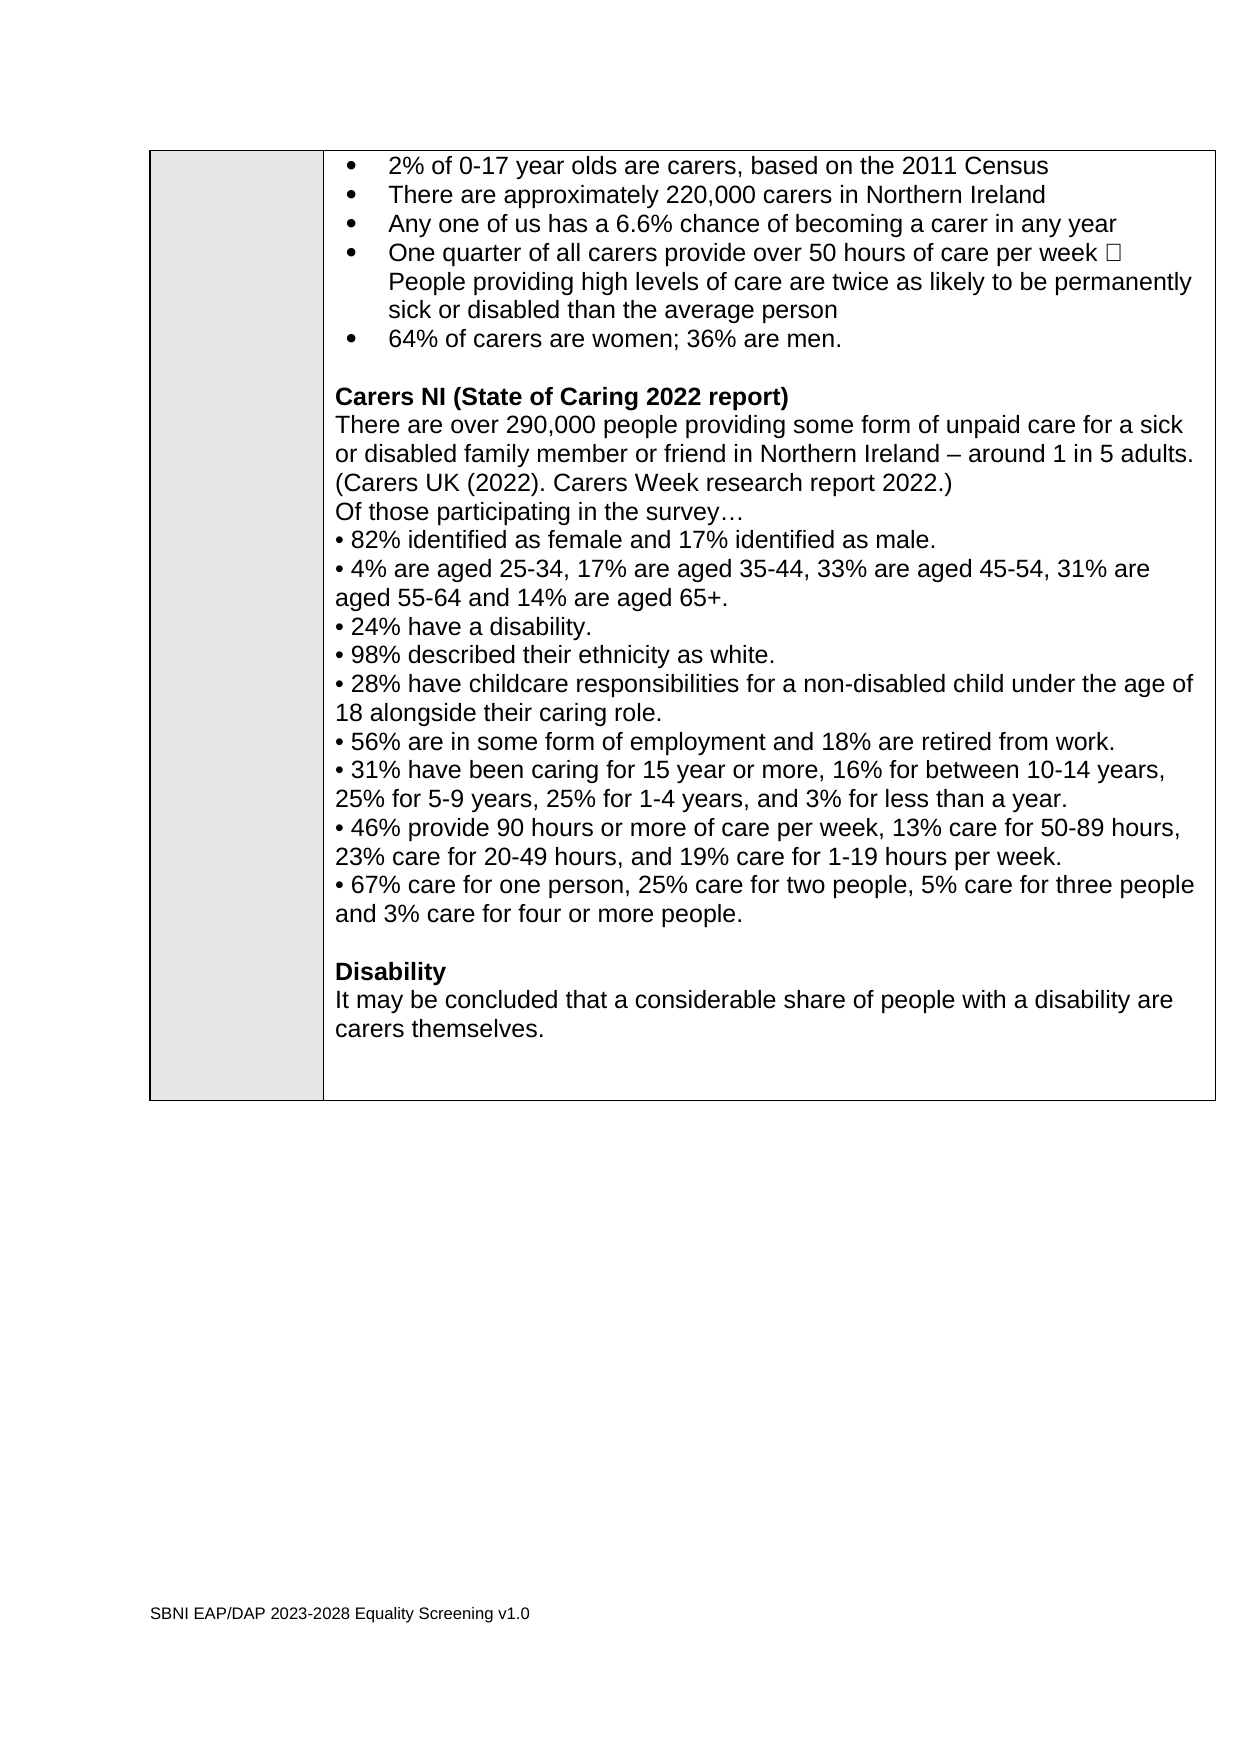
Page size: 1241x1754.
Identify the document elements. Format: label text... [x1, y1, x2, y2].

table_cell Equality Census 2021 Table 17: Provision of unpaid care (‘Provision of unpaid care' covers looking after, giving help or support to anyone because they have long-term physical or mental health conditions or illnesses, or problems related to old age. It excludes any activities carried out in paid employment.) Northern Ireland All usual residents aged 5 and over 1,789,348 Percentage of usual residents aged 5 and over who provide: No unpaid care 87.58% 1-19 hours unpaid care per week 5.63% 20-34 hours unpaid care per week 1.38% 35-49 hours unpaid care per week 1.57% 50+ hours unpaid care per week 3.84% Information from Carers NI suggests that: 1 in every 8 adults is a carer 2% of 0-17 year olds are carers, based on the 2011 Census There are approximately 220,000 carers in Northern Ireland Any one of us has a 6.6% chance of becoming a carer in any year One quarter of all carers provide over 50 hours of care per week  People providing high levels of care are twice as likely to be permanently sick or disabled than the average person 64% of carers are women; 36% are men. Carers NI (State of Caring 2022 report) There are over 290,000 people providing some form of unpaid care for a sick or disabled family member or friend in Northern Ireland – around 1 in 5 adults. (Carers UK (2022). Carers Week research report 2022.) Of those participating in the survey… • 82% identified as female and 17% identified as male. • 4% are aged 25-34, 17% are aged 35-44, 33% are aged 45-54, 31% are aged 55-64 and 14% are aged 65+. • 24% have a disability. • 98% described their ethnicity as white. • 28% have childcare responsibilities for a non-disabled child under the age of 18 alongside their caring role. • 56% are in some form of employment and 18% are retired from work. • 31% have been caring for 15 year or more, 16% for between 10-14 years, 25% for 5-9 years, 25% for 1-4 years, and 3% for less than a year. • 46% provide 90 hours or more of care per week, 13% care for 50-89 hours, 23% care for 20-49 hours, and 19% care for 1-19 hours per week. • 67% care for one person, 25% care for two people, 5% care for three people and 3% care for four or more people. Disability It may be concluded that a considerable share of people with a disability are carers themselves. [324, 151, 1215, 1100]
table_cell [151, 151, 323, 1100]
